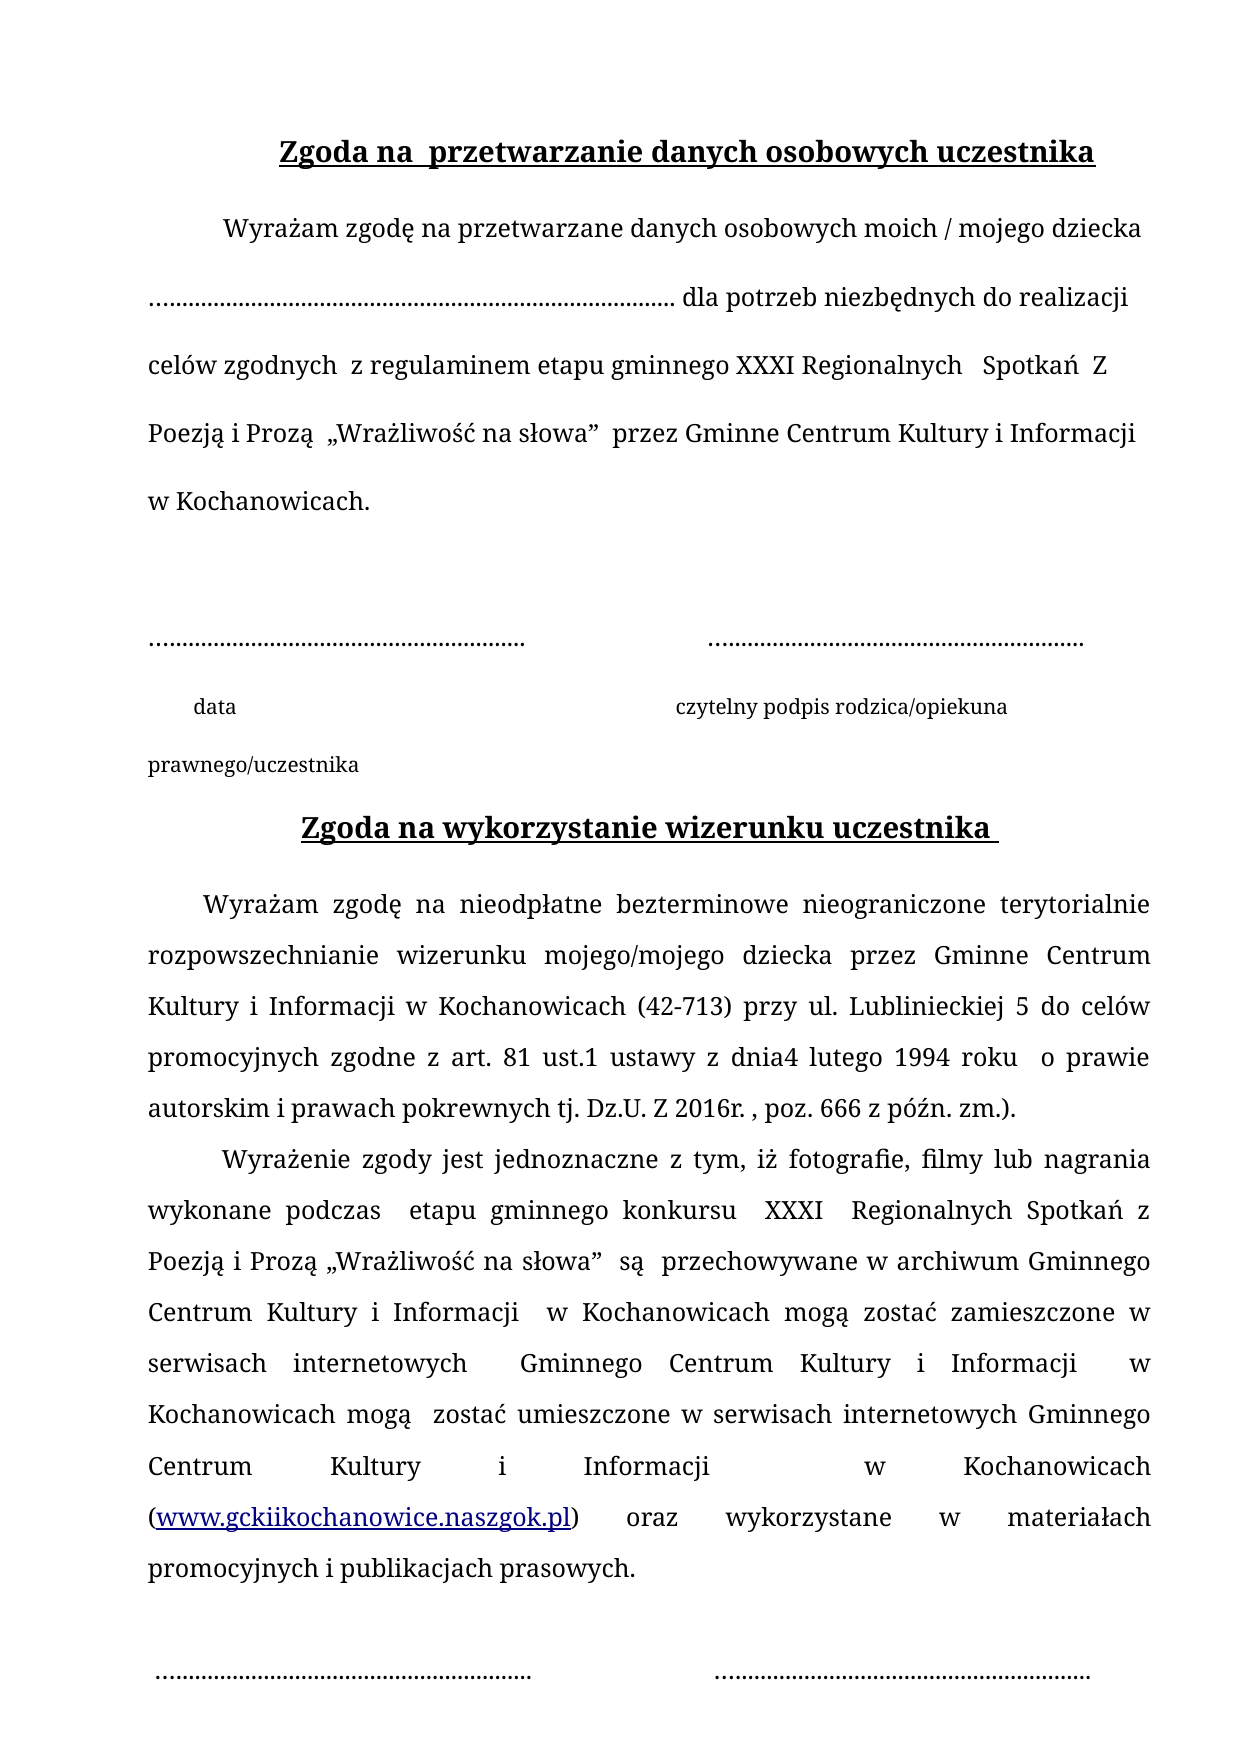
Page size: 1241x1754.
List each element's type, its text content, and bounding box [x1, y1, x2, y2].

text Zgoda na wykorzystanie wizerunku uczestnika [148, 807, 1152, 847]
text Wyrażam zgodę na nieodpłatne bezterminowe nieograniczone terytorialnie rozpowszechnianie wizerunku mojego/mojego dziecka przez Gminne Centrum Kultury i Informacji w Kochanowicach (42-713) przy ul. Lublinieckiej 5 do celów promocyjnych zgodne z art. 81 ust.1 ustawy z dnia4 lutego 1994 roku o prawie autorskim i prawach pokrewnych tj. Dz.U. Z 2016r. , poz. 666 z późn. zm.). [148, 887, 1152, 1125]
text …......................................................... …......................................................... [148, 1652, 1152, 1686]
text …......................................................... …......................................................... [148, 620, 1152, 654]
list Zgoda na przetwarzanie danych osobowych uczestnika [185, 132, 1152, 171]
text …................................................................................. dla potrzeb niezbędnych do realizacji celów zgodnych z regulaminem etapu gminnego XXXI Regionalnych Spotkań Z Poezją i Prozą „Wrażliwość na słowa” przez Gminne Centrum Kultury i Informacji w Kochanowicach. [148, 279, 1152, 518]
text data czytelny podpis rodzica/opiekuna prawnego/uczestnika [148, 688, 1152, 779]
text Wyrażenie zgody jest jednoznaczne z tym, iż fotografie, filmy lub nagrania wykonane podczas etapu gminnego konkursu XXXI Regionalnych Spotkań z Poezją i Prozą „Wrażliwość na słowa” są przechowywane w archiwum Gminnego Centrum Kultury i Informacji w Kochanowicach mogą zostać zamieszczone w serwisach internetowych Gminnego Centrum Kultury i Informacji w Kochanowicach mogą zostać umieszczone w serwisach internetowych Gminnego Centrum Kultury i Informacji w Kochanowicach (www.gckiikochanowice.naszgok.pl) oraz wykorzystane w materiałach promocyjnych i publikacjach prasowych. [148, 1142, 1152, 1584]
list Wyrażam zgodę na przetwarzane danych osobowych moich / mojego dziecka [185, 211, 1152, 245]
